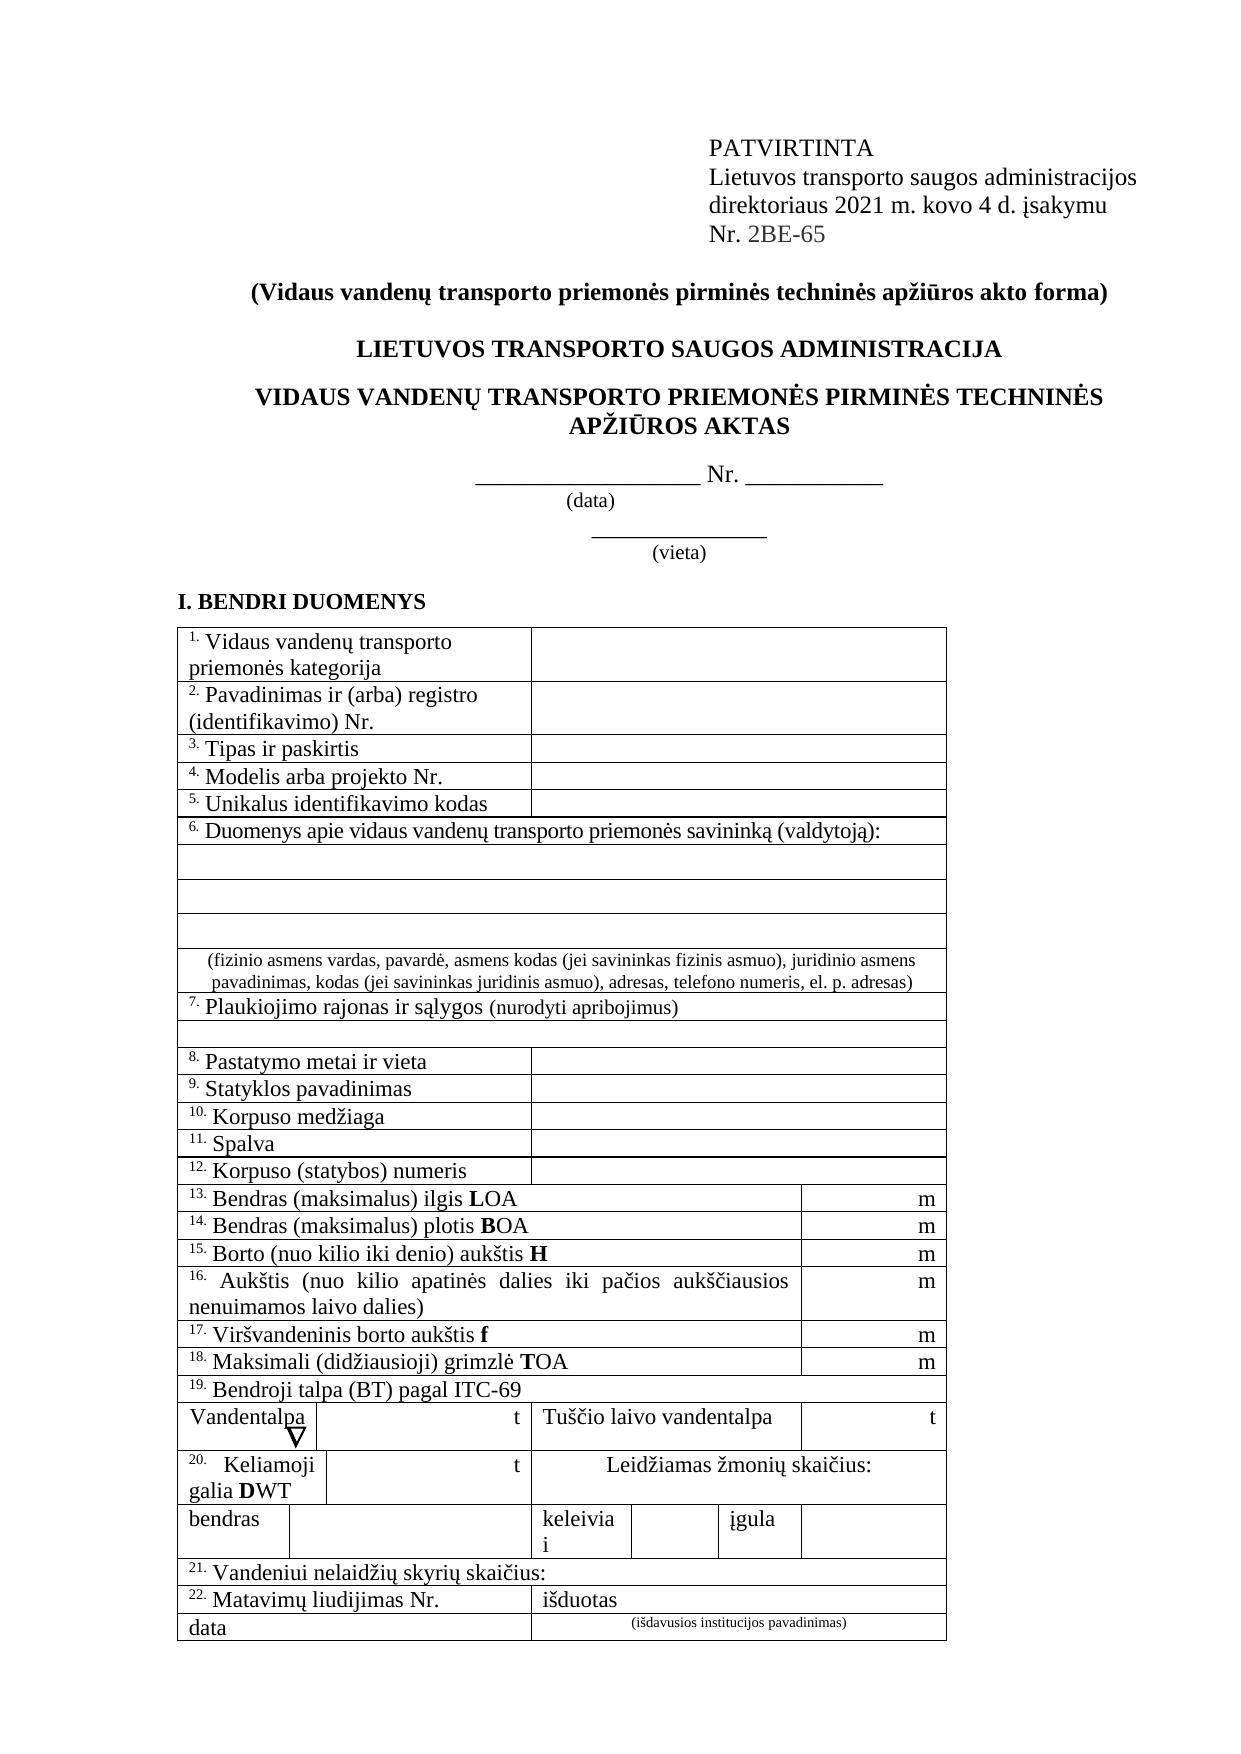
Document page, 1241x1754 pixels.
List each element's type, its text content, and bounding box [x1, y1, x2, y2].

table_cell 15. Borto (nuo kilio iki denio) aukštis H [178, 1240, 801, 1266]
table_cell [532, 790, 946, 816]
table_cell [178, 845, 946, 878]
table_cell m [802, 1321, 946, 1347]
table_cell m [802, 1240, 946, 1266]
table_header 1. Vidaus vandenų transporto priemonės kategorija [178, 628, 531, 681]
table_cell [532, 1130, 946, 1156]
text Lietuvos transporto saugos administracijos [709, 162, 1181, 190]
table_cell 11. Spalva [178, 1130, 531, 1156]
table_cell m [802, 1348, 946, 1374]
table_cell 4. Modelis arba projekto Nr. [178, 763, 531, 789]
table_cell [178, 914, 946, 948]
table_cell 13. Bendras (maksimalus) ilgis LOA [178, 1185, 801, 1211]
table_cell data [178, 1614, 531, 1640]
table_cell [532, 1158, 946, 1184]
table_cell m [802, 1185, 946, 1211]
table_cell t [327, 1451, 531, 1504]
table_cell 20. Keliamoji galia DWT [178, 1451, 326, 1504]
text Nr. 2BE-65 [709, 219, 1181, 248]
text (data) [0, 487, 1181, 512]
table_cell keleiviai [532, 1505, 631, 1558]
table_cell [532, 763, 946, 789]
table_cell [532, 735, 946, 762]
table_cell 19. Bendroji talpa (BT) pagal ITC-69 [178, 1376, 946, 1402]
table_cell 14. Bendras (maksimalus) plotis BOA [178, 1212, 801, 1239]
text LIETUVOS TRANSPORTO SAUGOS ADMINISTRACIJA [177, 334, 1181, 363]
table_cell m [802, 1212, 946, 1239]
text (Vidaus vandenų transporto priemonės pirminės techninės apžiūros akto forma) [177, 277, 1181, 305]
table_cell 16. Aukštis (nuo kilio apatinės dalies iki pačios aukščiausios nenuimamos laivo dalies) [178, 1267, 801, 1320]
table_cell [802, 1505, 946, 1558]
table_cell 3. Tipas ir paskirtis [178, 735, 531, 762]
table_cell 6. Duomenys apie vidaus vandenų transporto priemonės savininką (valdytoją): [178, 818, 946, 844]
table_cell t [317, 1403, 531, 1450]
text (vieta) [177, 540, 1181, 564]
table_cell [532, 1075, 946, 1102]
text direktoriaus 2021 m. kovo 4 d. įsakymu [709, 190, 1181, 219]
table_cell išduotas [532, 1586, 946, 1612]
table_cell 21. Vandeniui nelaidžių skyrių skaičius: [178, 1559, 946, 1585]
table_cell [532, 682, 946, 734]
table_cell 18. Maksimali (didžiausioji) grimzlė TOA [178, 1348, 801, 1374]
table_cell 8. Pastatymo metai ir vieta [178, 1048, 531, 1074]
table_cell 10. Korpuso medžiaga [178, 1103, 531, 1129]
text VIDAUS VANDENŲ TRANSPORTO PRIEMONĖS PIRMINĖS TECHNINĖS [177, 382, 1181, 411]
text APŽIŪROS AKTAS [177, 411, 1181, 439]
table_cell Vandentalpa  [178, 1403, 316, 1450]
table_cell 7. Plaukiojimo rajonas ir sąlygos (nurodyti apribojimus) [178, 993, 946, 1019]
table_cell [632, 1505, 718, 1558]
table_cell [178, 1021, 946, 1047]
table_cell bendras [178, 1505, 289, 1558]
table_cell (fizinio asmens vardas, pavardė, asmens kodas (jei savininkas fizinis asmuo), juridinio asmens pavadinimas, kodas (jei savininkas juridinis asmuo), adresas, telefono numeris, el. p. adresas) [178, 949, 946, 992]
table_cell 12. Korpuso (statybos) numeris [178, 1158, 531, 1184]
table_cell m [802, 1267, 946, 1320]
table_cell t [802, 1403, 946, 1450]
table_cell [532, 1048, 946, 1074]
text ______________ [177, 512, 1181, 540]
text I. BENDRI DUOMENYS [177, 588, 1181, 615]
table_cell Tuščio laivo vandentalpa [532, 1403, 801, 1450]
table_cell 5. Unikalus identifikavimo kodas [178, 790, 531, 816]
table_cell 17. Viršvandeninis borto aukštis f [178, 1321, 801, 1347]
table_cell 2. Pavadinimas ir (arba) registro (identifikavimo) Nr. [178, 682, 531, 734]
table_cell Leidžiamas žmonių skaičius: [532, 1451, 946, 1504]
table_cell (išdavusios institucijos pavadinimas) [532, 1614, 946, 1640]
table_cell 9. Statyklos pavadinimas [178, 1075, 531, 1102]
table_cell [178, 880, 946, 913]
table_cell 22. Matavimų liudijimas Nr. [178, 1586, 531, 1612]
table_cell [532, 1103, 946, 1129]
text __________________ Nr. ___________ [177, 459, 1181, 487]
text PATVIRTINTA [709, 133, 1181, 162]
table_cell [290, 1505, 531, 1558]
table_header [532, 628, 946, 681]
table_cell įgula [719, 1505, 801, 1558]
